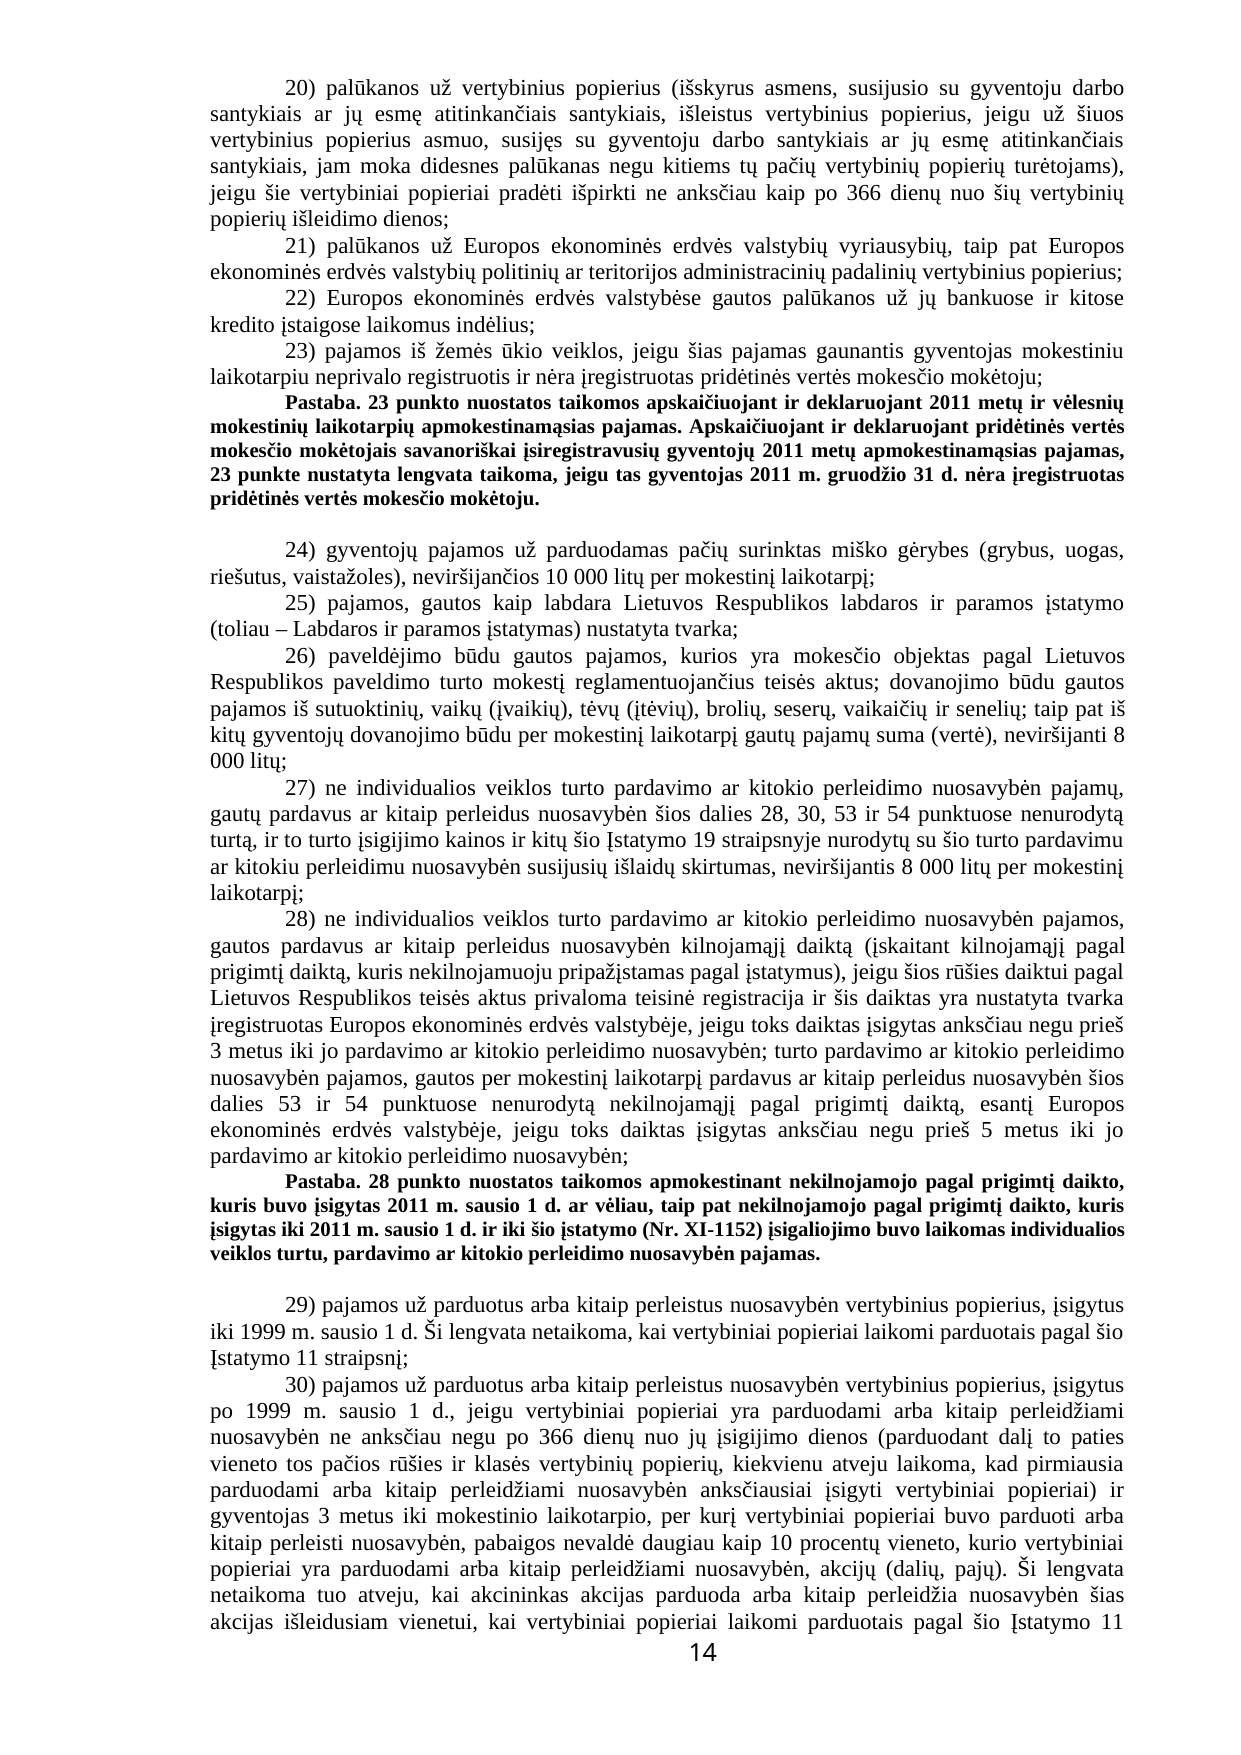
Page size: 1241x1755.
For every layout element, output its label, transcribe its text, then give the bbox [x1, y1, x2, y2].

text 23) pajamos iš žemės ūkio veiklos, jeigu šias pajamas gaunantis gyventojas mokestiniu laikotarpiu neprivalo registruotis ir nėra įregistruotas pridėtinės vertės mokesčio mokėtoju; [210, 337, 1126, 390]
text 27) ne individualios veiklos turto pardavimo ar kitokio perleidimo nuosavybėn pajamų, gautų pardavus ar kitaip perleidus nuosavybėn šios dalies 28, 30, 53 ir 54 punktuose nenurodytą turtą, ir to turto įsigijimo kainos ir kitų šio Įstatymo 19 straipsnyje nurodytų su šio turto pardavimu ar kitokiu perleidimu nuosavybėn susijusių išlaidų skirtumas, neviršijantis 8 000 litų per mokestinį laikotarpį; [210, 774, 1126, 905]
text 29) pajamos už parduotus arba kitaip perleistus nuosavybėn vertybinius popierius, įsigytus iki 1999 m. sausio 1 d. Ši lengvata netaikoma, kai vertybiniai popieriai laikomi parduotais pagal šio Įstatymo 11 straipsnį; [210, 1292, 1126, 1371]
text 25) pajamos, gautos kaip labdara Lietuvos Respublikos labdaros ir paramos įstatymo (toliau – Labdaros ir paramos įstatymas) nustatyta tvarka; [210, 589, 1126, 642]
text 24) gyventojų pajamos už parduodamas pačių surinktas miško gėrybes (grybus, uogas, riešutus, vaistažoles), neviršijančios 10 000 litų per mokestinį laikotarpį; [210, 536, 1126, 589]
text Pastaba. 28 punkto nuostatos taikomos apmokestinant nekilnojamojo pagal prigimtį daikto, kuris buvo įsigytas 2011 m. sausio 1 d. ar vėliau, taip pat nekilnojamojo pagal prigimtį daikto, kuris įsigytas iki 2011 m. sausio 1 d. ir iki šio įstatymo (Nr. XI-1152) įsigaliojimo buvo laikomas individualios veiklos turtu, pardavimo ar kitokio perleidimo nuosavybėn pajamas. [210, 1169, 1126, 1265]
text 28) ne individualios veiklos turto pardavimo ar kitokio perleidimo nuosavybėn pajamos, gautos pardavus ar kitaip perleidus nuosavybėn kilnojamąjį daiktą (įskaitant kilnojamąjį pagal prigimtį daiktą, kuris nekilnojamuoju pripažįstamas pagal įstatymus), jeigu šios rūšies daiktui pagal Lietuvos Respublikos teisės aktus privaloma teisinė registracija ir šis daiktas yra nustatyta tvarka įregistruotas Europos ekonominės erdvės valstybėje, jeigu toks daiktas įsigytas anksčiau negu prieš 3 metus iki jo pardavimo ar kitokio perleidimo nuosavybėn; turto pardavimo ar kitokio perleidimo nuosavybėn pajamos, gautos per mokestinį laikotarpį pardavus ar kitaip perleidus nuosavybėn šios dalies 53 ir 54 punktuose nenurodytą nekilnojamąjį pagal prigimtį daiktą, esantį Europos ekonominės erdvės valstybėje, jeigu toks daiktas įsigytas anksčiau negu prieš 5 metus iki jo pardavimo ar kitokio perleidimo nuosavybėn; [210, 905, 1126, 1169]
text 21) palūkanos už Europos ekonominės erdvės valstybių vyriausybių, taip pat Europos ekonominės erdvės valstybių politinių ar teritorijos administracinių padalinių vertybinius popierius; [210, 232, 1126, 284]
text Pastaba. 23 punkto nuostatos taikomos apskaičiuojant ir deklaruojant 2011 metų ir vėlesnių mokestinių laikotarpių apmokestinamąsias pajamas. Apskaičiuojant ir deklaruojant pridėtinės vertės mokesčio mokėtojais savanoriškai įsiregistravusių gyventojų 2011 metų apmokestinamąsias pajamas, 23 punkte nustatyta lengvata taikoma, jeigu tas gyventojas 2011 m. gruodžio 31 d. nėra įregistruotas pridėtinės vertės mokesčio mokėtoju. [210, 390, 1126, 510]
text 26) paveldėjimo būdu gautos pajamos, kurios yra mokesčio objektas pagal Lietuvos Respublikos paveldimo turto mokestį reglamentuojančius teisės aktus; dovanojimo būdu gautos pajamos iš sutuoktinių, vaikų (įvaikių), tėvų (įtėvių), brolių, seserų, vaikaičių ir senelių; taip pat iš kitų gyventojų dovanojimo būdu per mokestinį laikotarpį gautų pajamų suma (vertė), neviršijanti 8 000 litų; [210, 642, 1126, 774]
text 22) Europos ekonominės erdvės valstybėse gautos palūkanos už jų bankuose ir kitose kredito įstaigose laikomus indėlius; [210, 284, 1126, 337]
text 20) palūkanos už vertybinius popierius (išskyrus asmens, susijusio su gyventoju darbo santykiais ar jų esmę atitinkančiais santykiais, išleistus vertybinius popierius, jeigu už šiuos vertybinius popierius asmuo, susijęs su gyventoju darbo santykiais ar jų esmę atitinkančiais santykiais, jam moka didesnes palūkanas negu kitiems tų pačių vertybinių popierių turėtojams), jeigu šie vertybiniai popieriai pradėti išpirkti ne anksčiau kaip po 366 dienų nuo šių vertybinių popierių išleidimo dienos; [210, 73, 1126, 232]
text 30) pajamos už parduotus arba kitaip perleistus nuosavybėn vertybinius popierius, įsigytus po 1999 m. sausio 1 d., jeigu vertybiniai popieriai yra parduodami arba kitaip perleidžiami nuosavybėn ne anksčiau negu po 366 dienų nuo jų įsigijimo dienos (parduodant dalį to paties vieneto tos pačios rūšies ir klasės vertybinių popierių, kiekvienu atveju laikoma, kad pirmiausia parduodami arba kitaip perleidžiami nuosavybėn anksčiausiai įsigyti vertybiniai popieriai) ir gyventojas 3 metus iki mokestinio laikotarpio, per kurį vertybiniai popieriai buvo parduoti arba kitaip perleisti nuosavybėn, pabaigos nevaldė daugiau kaip 10 procentų vieneto, kurio vertybiniai popieriai yra parduodami arba kitaip perleidžiami nuosavybėn, akcijų (dalių, pajų). Ši lengvata netaikoma tuo atveju, kai akcininkas akcijas parduoda arba kitaip perleidžia nuosavybėn šias akcijas išleidusiam vienetui, kai vertybiniai popieriai laikomi parduotais pagal šio Įstatymo 11 [210, 1371, 1126, 1634]
